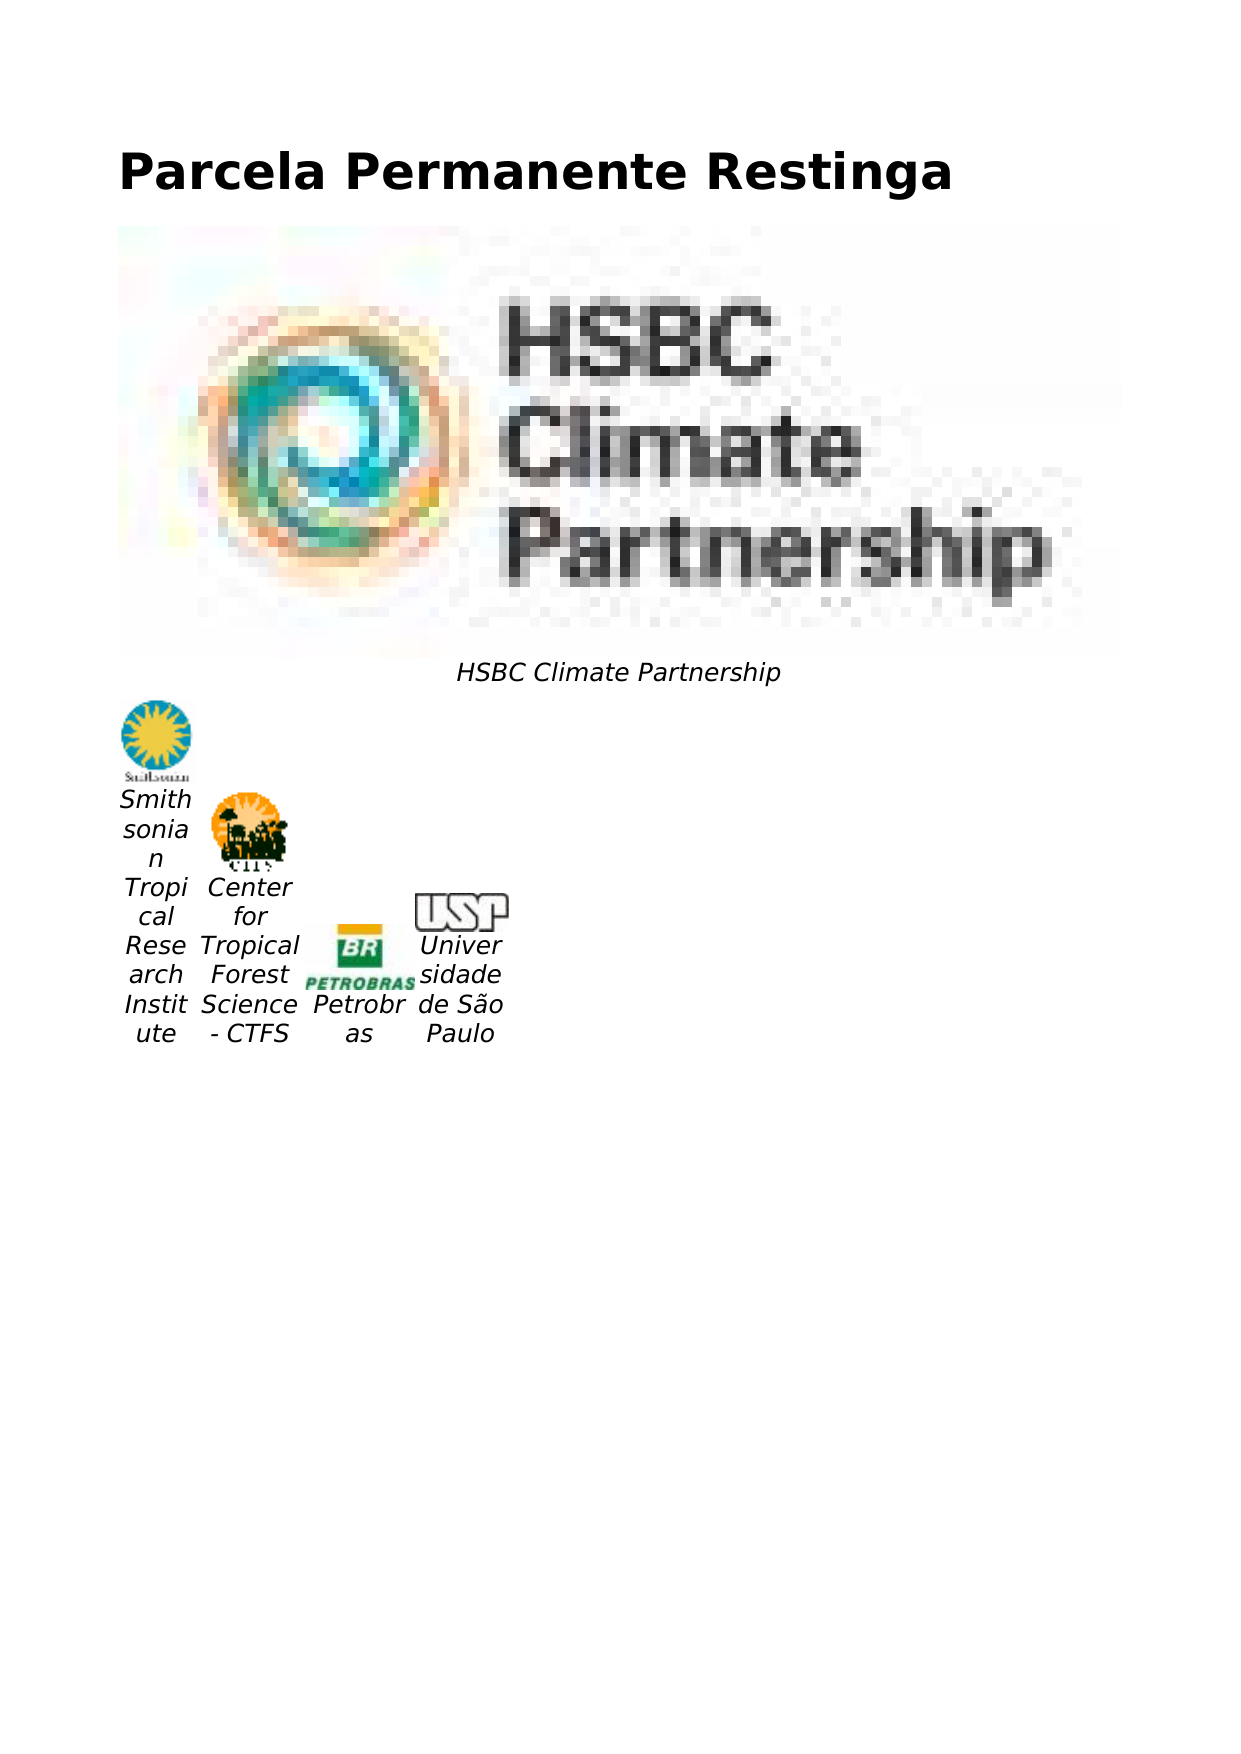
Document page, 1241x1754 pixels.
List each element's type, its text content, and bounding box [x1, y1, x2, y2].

picture [196, 791, 306, 874]
subtitle Parcela Permanente Restinga [118, 143, 1122, 201]
text Center for Tropical Forest Science - CTFS [196, 874, 306, 1048]
picture [118, 226, 1123, 658]
text Universidade de São Paulo [415, 932, 509, 1048]
picture [118, 699, 197, 786]
text Petrobras [306, 990, 415, 1048]
picture [305, 893, 509, 990]
text HSBC Climate Partnership [118, 658, 1122, 687]
text Smithsonian Tropical Research Institute [118, 786, 196, 1048]
